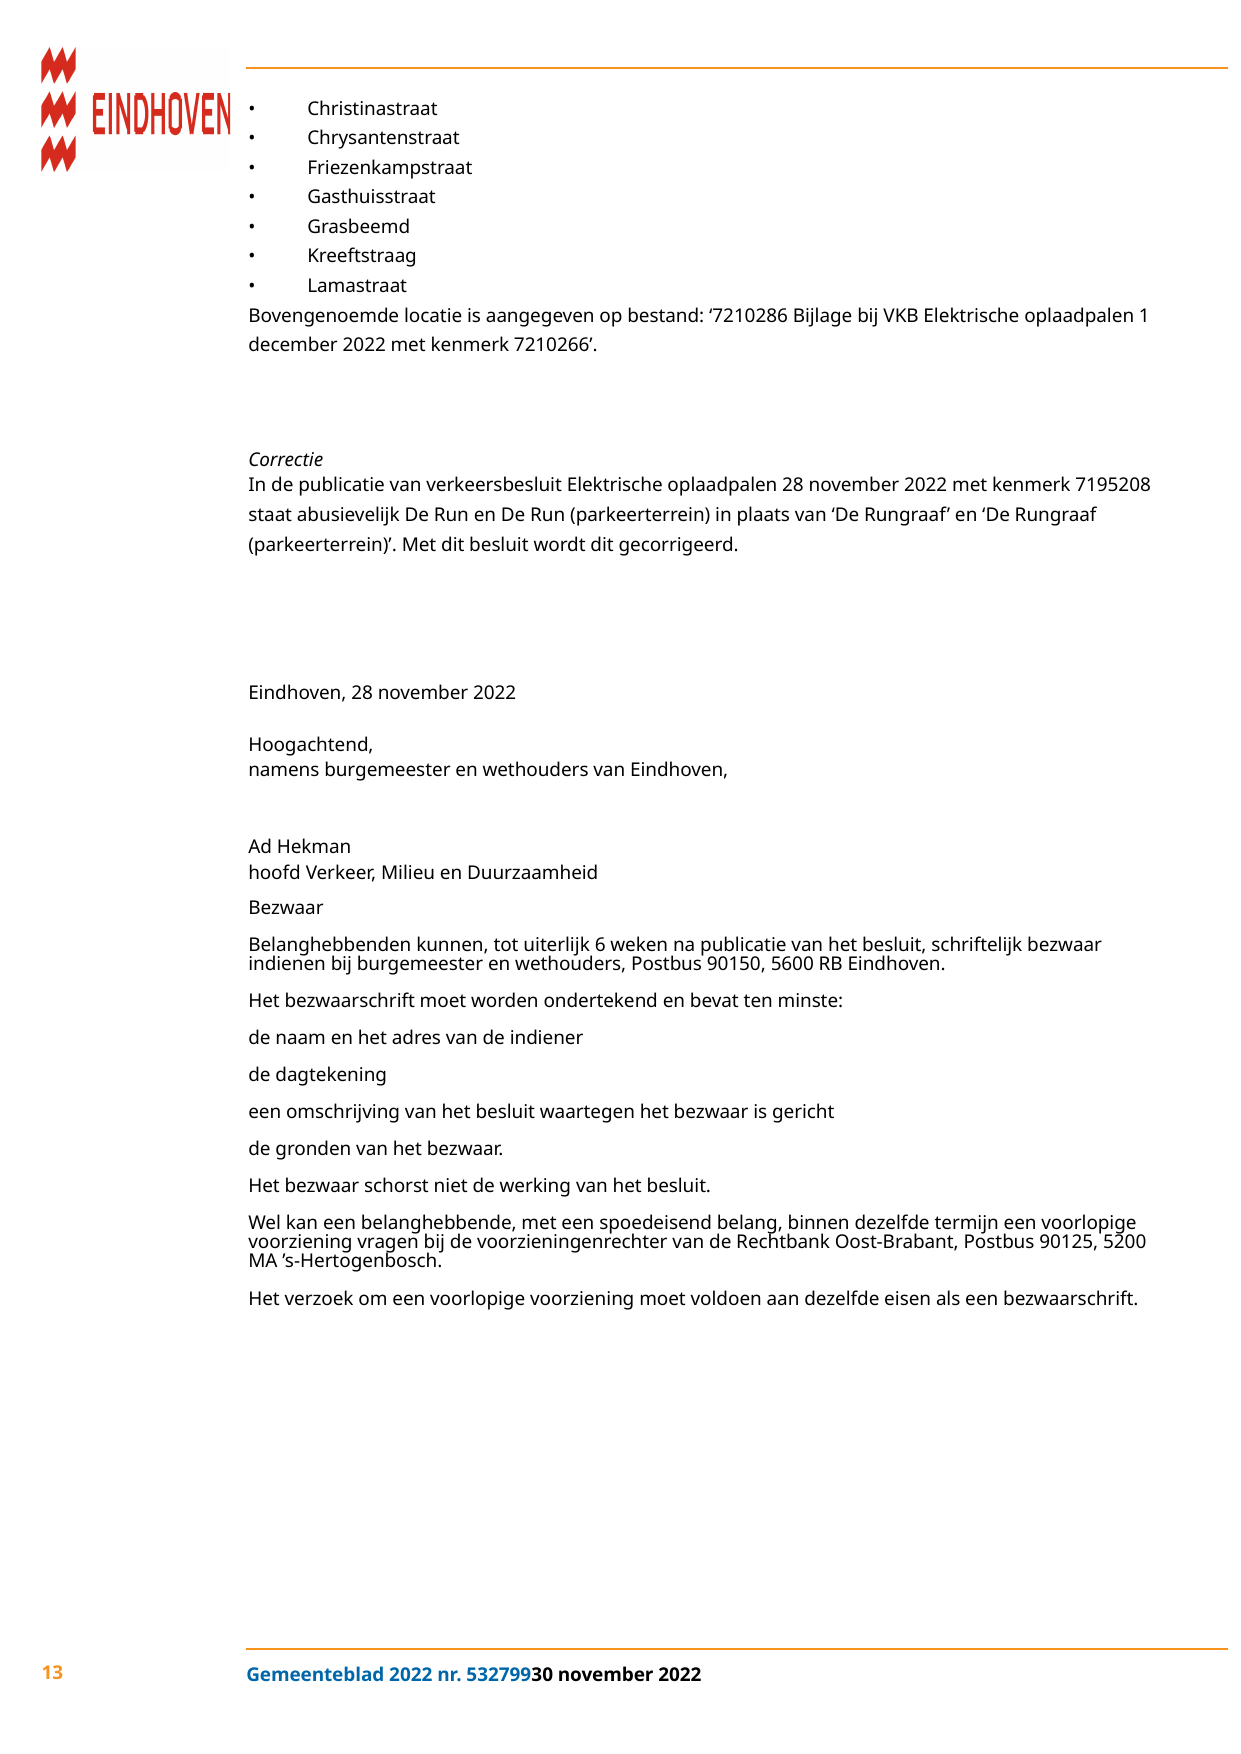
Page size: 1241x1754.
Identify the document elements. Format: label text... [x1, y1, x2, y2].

text Het verzoek om een voorlopige voorziening moet voldoen aan dezelfde eisen als een bezwaarschrift. [248, 1289, 1152, 1309]
text Hoogachtend, [248, 731, 1152, 757]
list Christinastraat [248, 95, 1152, 121]
list Kreeftstraag [248, 243, 1152, 268]
list Friezenkampstraat [248, 154, 1152, 180]
text Correctie [248, 446, 1152, 472]
text Wel kan een belanghebbende, met een spoedeisend belang, binnen dezelfde termijn een voorlopige voorziening vragen bij de voorzieningenrechter van de Rechtbank Oost-Brabant, Postbus 90125, 5200 MA ’s-Hertogenbosch. [248, 1214, 1152, 1272]
list Chrysantenstraat [248, 124, 1152, 150]
text Ad Hekman [248, 834, 1152, 859]
text Het bezwaar schorst niet de werking van het besluit. [248, 1177, 1152, 1196]
text Belanghebbenden kunnen, tot uiterlijk 6 weken na publicatie van het besluit, schriftelijk bezwaar indienen bij burgemeester en wethouders, Postbus 90150, 5600 RB Eindhoven. [248, 936, 1152, 974]
text Eindhoven, 28 november 2022 [248, 679, 1152, 705]
text de dagtekening [248, 1066, 1152, 1085]
text Bovengenoemde locatie is aangegeven op bestand: ‘7210286 Bijlage bij VKB Elektrische oplaadpalen 1 december 2022 met kenmerk 7210266’. [248, 302, 1152, 357]
text hoofd Verkeer, Milieu en Duurzaamheid [248, 859, 1152, 885]
picture [41, 47, 231, 172]
text In de publicatie van verkeersbesluit Elektrische oplaadpalen 28 november 2022 met kenmerk 7195208 staat abusievelijk De Run en De Run (parkeerterrein) in plaats van ‘De Rungraaf’ en ‘De Rungraaf (parkeerterrein)’. Met dit besluit wordt dit gecorrigeerd. [248, 472, 1152, 556]
text namens burgemeester en wethouders van Eindhoven, [248, 757, 1152, 782]
text de naam en het adres van de indiener [248, 1029, 1152, 1048]
text een omschrijving van het besluit waartegen het bezwaar is gericht [248, 1103, 1152, 1122]
list Gasthuisstraat [248, 183, 1152, 209]
list Lamastraat [248, 272, 1152, 298]
list Grasbeemd [248, 213, 1152, 239]
text de gronden van het bezwaar. [248, 1140, 1152, 1159]
text Bezwaar [248, 899, 1152, 918]
text Het bezwaarschrift moet worden ondertekend en bevat ten minste: [248, 992, 1152, 1011]
